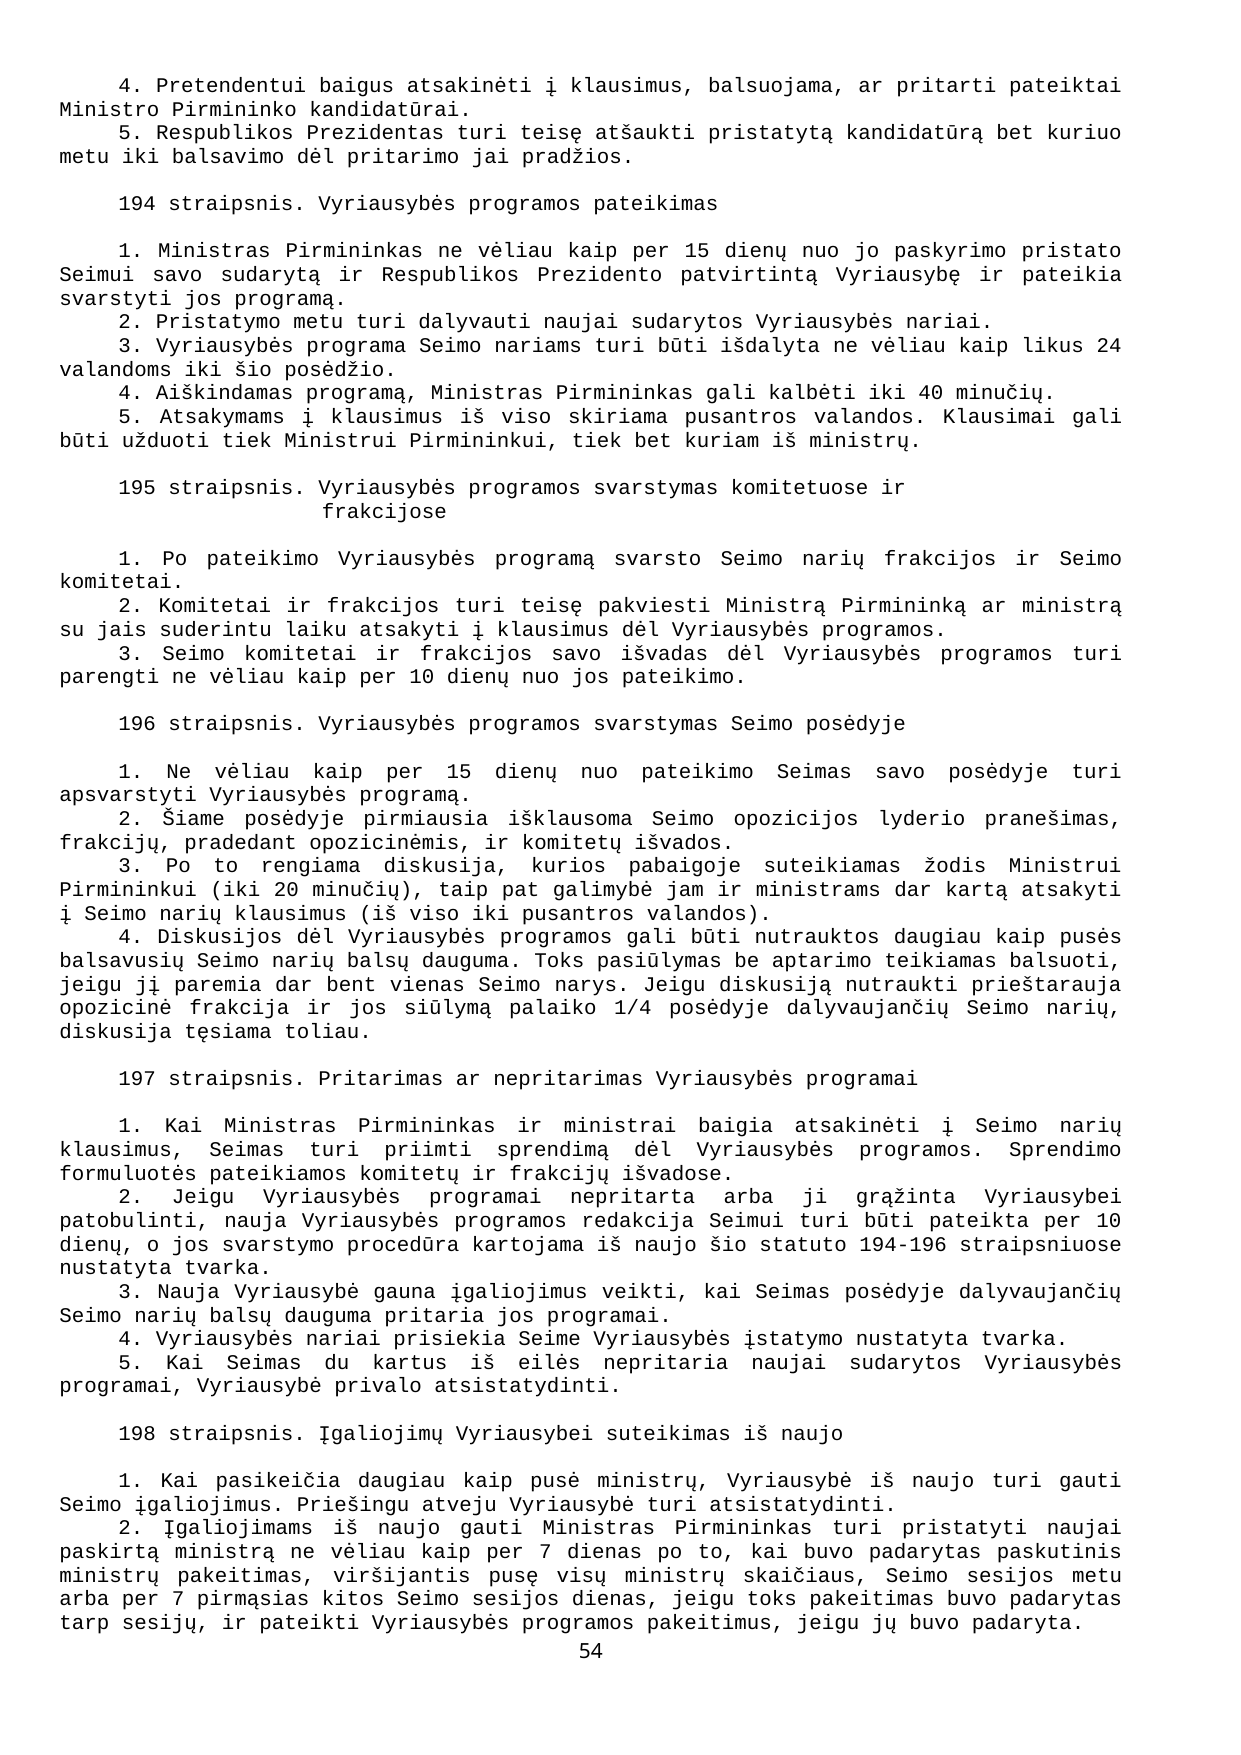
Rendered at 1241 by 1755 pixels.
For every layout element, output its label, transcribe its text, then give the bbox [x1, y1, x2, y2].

text 3. Vyriausybės programa Seimo nariams turi būti išdalyta ne vėliau kaip likus 24 valandoms iki šio posėdžio. [59, 335, 1122, 382]
text 1. Ministras Pirmininkas ne vėliau kaip per 15 dienų nuo jo paskyrimo pristato Seimui savo sudarytą ir Respublikos Prezidento patvirtintą Vyriausybę ir pateikia svarstyti jos programą. [59, 241, 1122, 311]
text 1. Po pateikimo Vyriausybės programą svarsto Seimo narių frakcijos ir Seimo komitetai. [59, 548, 1122, 595]
text 196 straipsnis. Vyriausybės programos svarstymas Seimo posėdyje [59, 713, 1122, 737]
text 2. Įgaliojimams iš naujo gauti Ministras Pirmininkas turi pristatyti naujai paskirtą ministrą ne vėliau kaip per 7 dienas po to, kai buvo padarytas paskutinis ministrų pakeitimas, viršijantis pusę visų ministrų skaičiaus, Seimo sesijos metu arba per 7 pirmąsias kitos Seimo sesijos dienas, jeigu toks pakeitimas buvo padarytas tarp sesijų, ir pateikti Vyriausybės programos pakeitimus, jeigu jų buvo padaryta. [59, 1517, 1122, 1636]
text 5. Respublikos Prezidentas turi teisę atšaukti pristatytą kandidatūrą bet kuriuo metu iki balsavimo dėl pritarimo jai pradžios. [59, 122, 1122, 169]
text 198 straipsnis. Įgaliojimų Vyriausybei suteikimas iš naujo [59, 1423, 1122, 1446]
text 5. Atsakymams į klausimus iš viso skiriama pusantros valandos. Klausimai gali būti užduoti tiek Ministrui Pirmininkui, tiek bet kuriam iš ministrų. [59, 406, 1122, 453]
text 2. Jeigu Vyriausybės programai nepritarta arba ji grąžinta Vyriausybei patobulinti, nauja Vyriausybės programos redakcija Seimui turi būti pateikta per 10 dienų, o jos svarstymo procedūra kartojama iš naujo šio statuto 194-196 straipsniuose nustatyta tvarka. [59, 1186, 1122, 1281]
text 4. Aiškindamas programą, Ministras Pirmininkas gali kalbėti iki 40 minučių. [59, 382, 1122, 406]
text 1. Ne vėliau kaip per 15 dienų nuo pateikimo Seimas savo posėdyje turi apsvarstyti Vyriausybės programą. [59, 761, 1122, 808]
text 1. Kai pasikeičia daugiau kaip pusė ministrų, Vyriausybė iš naujo turi gauti Seimo įgaliojimus. Priešingu atveju Vyriausybė turi atsistatydinti. [59, 1470, 1122, 1517]
text 195 straipsnis. Vyriausybės programos svarstymas komitetuose ir [59, 477, 1122, 501]
text 194 straipsnis. Vyriausybės programos pateikimas [59, 193, 1122, 217]
text 3. Seimo komitetai ir frakcijos savo išvadas dėl Vyriausybės programos turi parengti ne vėliau kaip per 10 dienų nuo jos pateikimo. [59, 642, 1122, 690]
text 4. Diskusijos dėl Vyriausybės programos gali būti nutrauktos daugiau kaip pusės balsavusių Seimo narių balsų dauguma. Toks pasiūlymas be aptarimo teikiamas balsuoti, jeigu jį paremia dar bent vienas Seimo narys. Jeigu diskusiją nutraukti prieštarauja opozicinė frakcija ir jos siūlymą palaiko 1/4 posėdyje dalyvaujančių Seimo narių, diskusija tęsiama toliau. [59, 926, 1122, 1044]
text 2. Šiame posėdyje pirmiausia išklausoma Seimo opozicijos lyderio pranešimas, frakcijų, pradedant opozicinėmis, ir komitetų išvados. [59, 808, 1122, 855]
text 5. Kai Seimas du kartus iš eilės nepritaria naujai sudarytos Vyriausybės programai, Vyriausybė privalo atsistatydinti. [59, 1352, 1122, 1399]
text 2. Pristatymo metu turi dalyvauti naujai sudarytos Vyriausybės nariai. [59, 311, 1122, 335]
text frakcijose [59, 501, 1122, 524]
text 3. Po to rengiama diskusija, kurios pabaigoje suteikiamas žodis Ministrui Pirmininkui (iki 20 minučių), taip pat galimybė jam ir ministrams dar kartą atsakyti į Seimo narių klausimus (iš viso iki pusantros valandos). [59, 855, 1122, 926]
text 1. Kai Ministras Pirmininkas ir ministrai baigia atsakinėti į Seimo narių klausimus, Seimas turi priimti sprendimą dėl Vyriausybės programos. Sprendimo formuluotės pateikiamos komitetų ir frakcijų išvadose. [59, 1115, 1122, 1186]
text 4. Pretendentui baigus atsakinėti į klausimus, balsuojama, ar pritarti pateiktai Ministro Pirmininko kandidatūrai. [59, 75, 1122, 122]
text 4. Vyriausybės nariai prisiekia Seime Vyriausybės įstatymo nustatyta tvarka. [59, 1328, 1122, 1352]
text 2. Komitetai ir frakcijos turi teisę pakviesti Ministrą Pirmininką ar ministrą su jais suderintu laiku atsakyti į klausimus dėl Vyriausybės programos. [59, 595, 1122, 642]
text 197 straipsnis. Pritarimas ar nepritarimas Vyriausybės programai [59, 1068, 1122, 1092]
text 3. Nauja Vyriausybė gauna įgaliojimus veikti, kai Seimas posėdyje dalyvaujančių Seimo narių balsų dauguma pritaria jos programai. [59, 1281, 1122, 1328]
